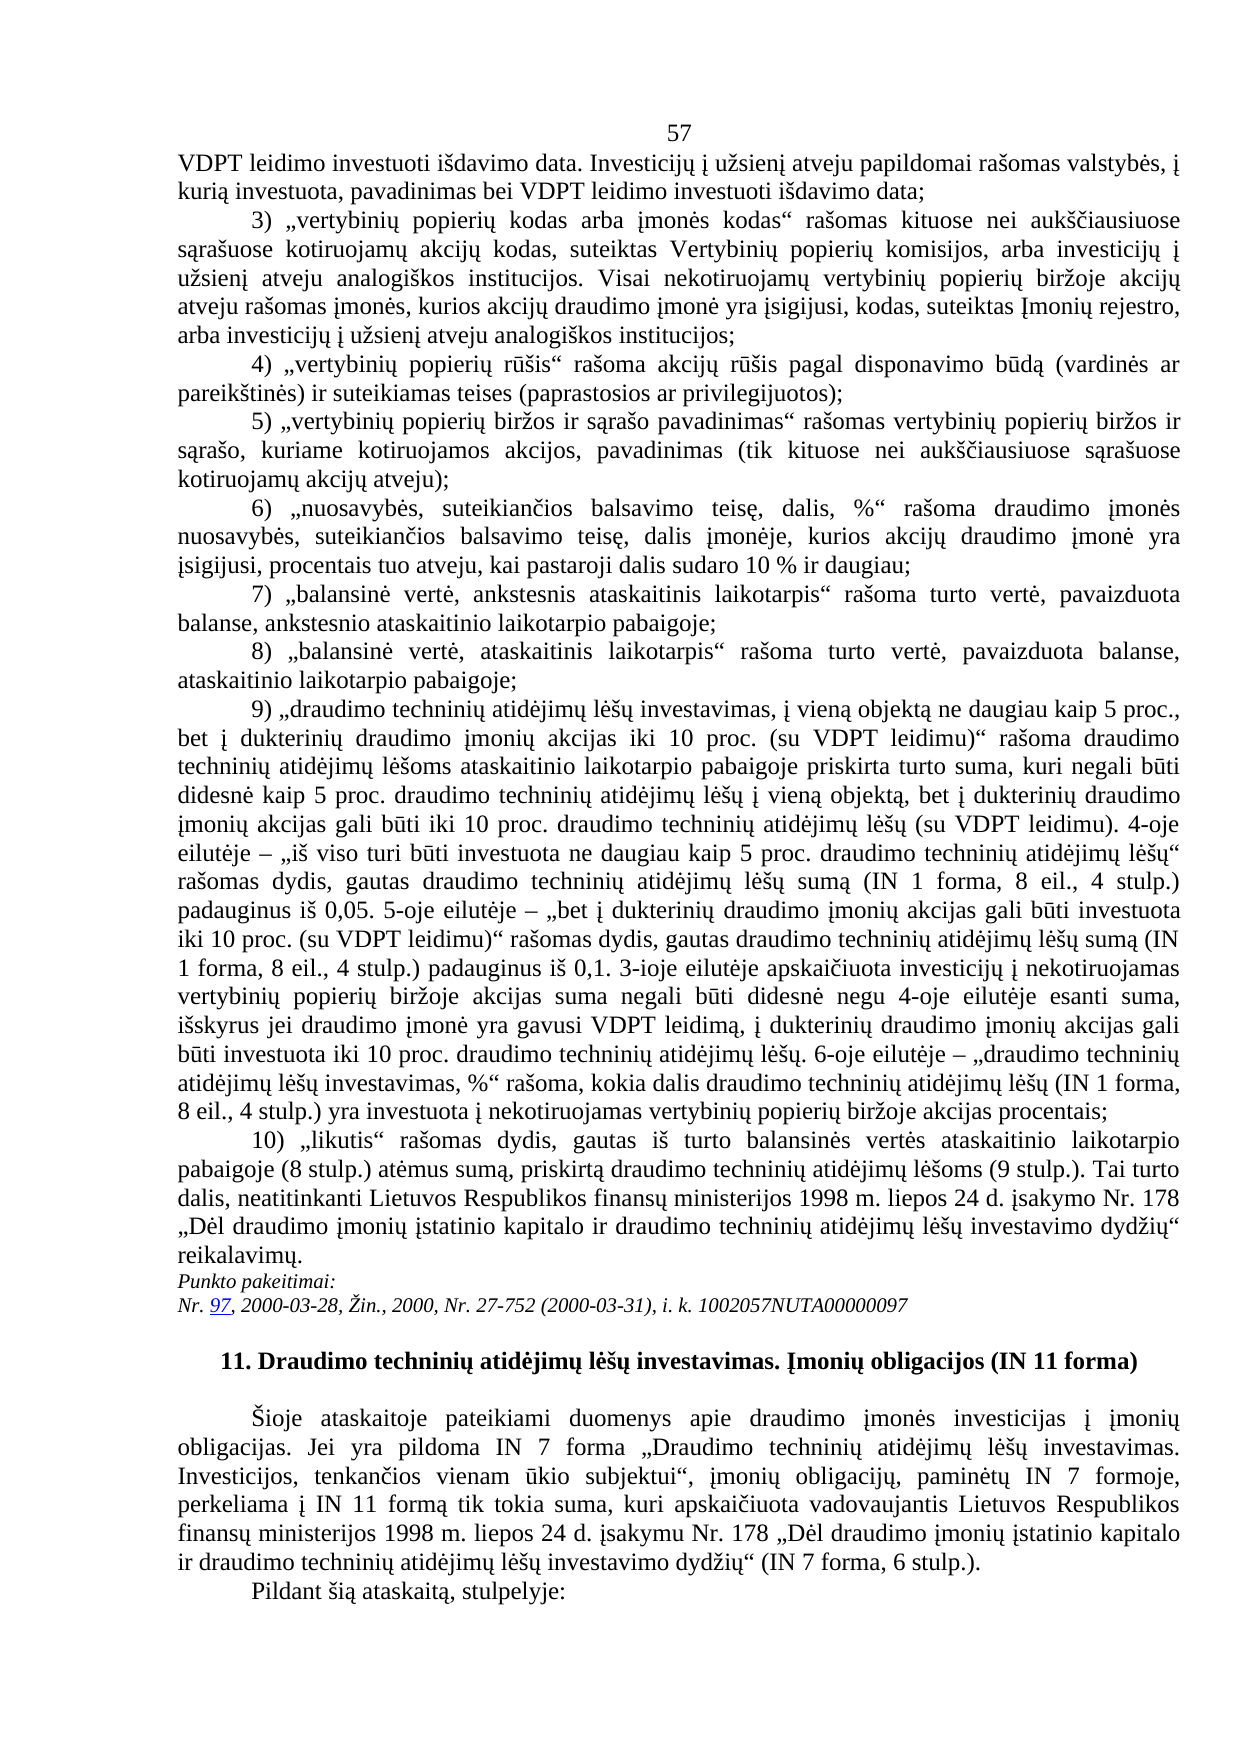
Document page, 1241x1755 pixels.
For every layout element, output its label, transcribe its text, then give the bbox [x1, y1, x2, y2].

text 6) „nuosavybės, suteikiančios balsavimo teisę, dalis, %“ rašoma draudimo įmonės nuosavybės, suteikiančios balsavimo teisę, dalis įmonėje, kurios akcijų draudimo įmonė yra įsigijusi, procentais tuo atveju, kai pastaroji dalis sudaro 10 % ir daugiau; [177, 493, 1181, 579]
text 7) „balansinė vertė, ankstesnis ataskaitinis laikotarpis“ rašoma turto vertė, pavaizduota balanse, ankstesnio ataskaitinio laikotarpio pabaigoje; [177, 579, 1181, 636]
text 11. Draudimo techninių atidėjimų lėšų investavimas. Įmonių obligacijos (IN 11 forma) [177, 1346, 1181, 1374]
text 3) „vertybinių popierių kodas arba įmonės kodas“ rašomas kituose nei aukščiausiuose sąrašuose kotiruojamų akcijų kodas, suteiktas Vertybinių popierių komisijos, arba investicijų į užsienį atveju analogiškos institucijos. Visai nekotiruojamų vertybinių popierių biržoje akcijų atveju rašomas įmonės, kurios akcijų draudimo įmonė yra įsigijusi, kodas, suteiktas Įmonių rejestro, arba investicijų į užsienį atveju analogiškos institucijos; [177, 205, 1181, 349]
text Punkto pakeitimai: [177, 1269, 1181, 1293]
text 10) „likutis“ rašomas dydis, gautas iš turto balansinės vertės ataskaitinio laikotarpio pabaigoje (8 stulp.) atėmus sumą, priskirtą draudimo techninių atidėjimų lėšoms (9 stulp.). Tai turto dalis, neatitinkanti Lietuvos Respublikos finansų ministerijos 1998 m. liepos 24 d. įsakymo Nr. 178 „Dėl draudimo įmonių įstatinio kapitalo ir draudimo techninių atidėjimų lėšų investavimo dydžių“ reikalavimų. [177, 1125, 1181, 1269]
text VDPT leidimo investuoti išdavimo data. Investicijų į užsienį atveju papildomai rašomas valstybės, į kurią investuota, pavadinimas bei VDPT leidimo investuoti išdavimo data; [177, 148, 1181, 205]
text 5) „vertybinių popierių biržos ir sąrašo pavadinimas“ rašomas vertybinių popierių biržos ir sąrašo, kuriame kotiruojamos akcijos, pavadinimas (tik kituose nei aukščiausiuose sąrašuose kotiruojamų akcijų atveju); [177, 406, 1181, 493]
text Šioje ataskaitoje pateikiami duomenys apie draudimo įmonės investicijas į įmonių obligacijas. Jei yra pildoma IN 7 forma „Draudimo techninių atidėjimų lėšų investavimas. Investicijos, tenkančios vienam ūkio subjektui“, įmonių obligacijų, paminėtų IN 7 formoje, perkeliama į IN 11 formą tik tokia suma, kuri apskaičiuota vadovaujantis Lietuvos Respublikos finansų ministerijos 1998 m. liepos 24 d. įsakymu Nr. 178 „Dėl draudimo įmonių įstatinio kapitalo ir draudimo techninių atidėjimų lėšų investavimo dydžių“ (IN 7 forma, 6 stulp.). [177, 1403, 1181, 1576]
text 4) „vertybinių popierių rūšis“ rašoma akcijų rūšis pagal disponavimo būdą (vardinės ar pareikštinės) ir suteikiamas teises (paprastosios ar privilegijuotos); [177, 349, 1181, 406]
text 9) „draudimo techninių atidėjimų lėšų investavimas, į vieną objektą ne daugiau kaip 5 proc., bet į dukterinių draudimo įmonių akcijas iki 10 proc. (su VDPT leidimu)“ rašoma draudimo techninių atidėjimų lėšoms ataskaitinio laikotarpio pabaigoje priskirta turto suma, kuri negali būti didesnė kaip 5 proc. draudimo techninių atidėjimų lėšų į vieną objektą, bet į dukterinių draudimo įmonių akcijas gali būti iki 10 proc. draudimo techninių atidėjimų lėšų (su VDPT leidimu). 4-oje eilutėje – „iš viso turi būti investuota ne daugiau kaip 5 proc. draudimo techninių atidėjimų lėšų“ rašomas dydis, gautas draudimo techninių atidėjimų lėšų sumą (IN 1 forma, 8 eil., 4 stulp.) padauginus iš 0,05. 5-oje eilutėje – „bet į dukterinių draudimo įmonių akcijas gali būti investuota iki 10 proc. (su VDPT leidimu)“ rašomas dydis, gautas draudimo techninių atidėjimų lėšų sumą (IN 1 forma, 8 eil., 4 stulp.) padauginus iš 0,1. 3-ioje eilutėje apskaičiuota investicijų į nekotiruojamas vertybinių popierių biržoje akcijas suma negali būti didesnė negu 4-oje eilutėje esanti suma, išskyrus jei draudimo įmonė yra gavusi VDPT leidimą, į dukterinių draudimo įmonių akcijas gali būti investuota iki 10 proc. draudimo techninių atidėjimų lėšų. 6-oje eilutėje – „draudimo techninių atidėjimų lėšų investavimas, %“ rašoma, kokia dalis draudimo techninių atidėjimų lėšų (IN 1 forma, 8 eil., 4 stulp.) yra investuota į nekotiruojamas vertybinių popierių biržoje akcijas procentais; [177, 694, 1181, 1125]
text 8) „balansinė vertė, ataskaitinis laikotarpis“ rašoma turto vertė, pavaizduota balanse, ataskaitinio laikotarpio pabaigoje; [177, 636, 1181, 694]
text Nr. 97, 2000-03-28, Žin., 2000, Nr. 27-752 (2000-03-31), i. k. 1002057NUTA00000097 [177, 1293, 1181, 1317]
text Pildant šią ataskaitą, stulpelyje: [177, 1576, 1181, 1604]
